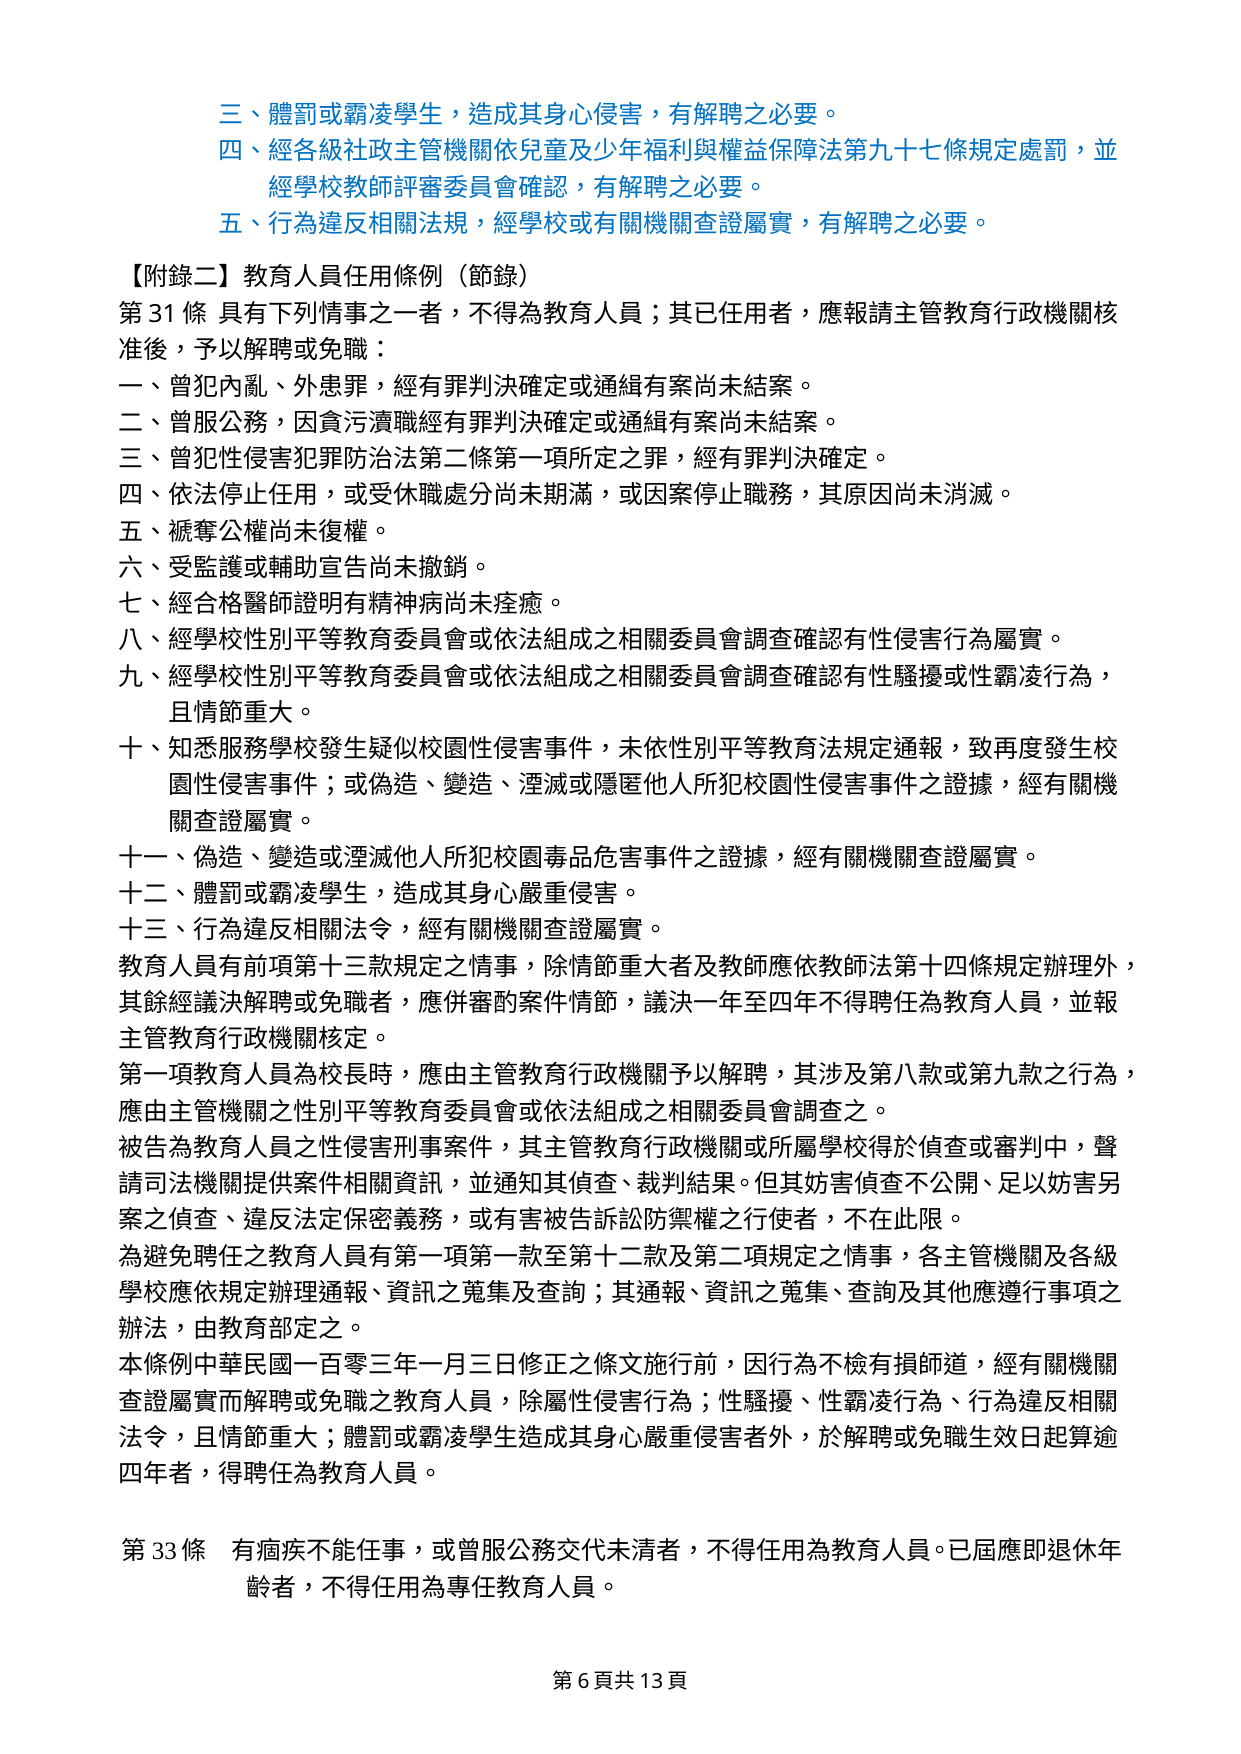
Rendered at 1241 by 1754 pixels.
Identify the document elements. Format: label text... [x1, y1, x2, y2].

text 第31條 具有下列情事之一者，不得為教育人員；其已任用者，應報請主管教育行政機關核准後，予以解聘或免職： [118, 294, 1122, 366]
text 九、經學校性別平等教育委員會或依法組成之相關委員會調查確認有性騷擾或性霸凌行為，且情節重大。 [118, 656, 1122, 729]
text 五、行為違反相關法規，經學校或有關機關查證屬實，有解聘之必要。 [218, 203, 1122, 239]
text 【附錄二】教育人員任用條例（節錄） [118, 252, 1122, 294]
text 十、知悉服務學校發生疑似校園性侵害事件，未依性別平等教育法規定通報，致再度發生校園性侵害事件；或偽造、變造、湮滅或隱匿他人所犯校園性侵害事件之證據，經有關機關查證屬實。 [118, 729, 1122, 837]
text 三、曾犯性侵害犯罪防治法第二條第一項所定之罪，經有罪判決確定。 [118, 439, 1122, 475]
text 五、褫奪公權尚未復權。 [118, 511, 1122, 547]
text 七、經合格醫師證明有精神病尚未痊癒。 [118, 584, 1122, 620]
text 三、體罰或霸凌學生，造成其身心侵害，有解聘之必要。 [218, 94, 1122, 131]
text 六、受監護或輔助宣告尚未撤銷。 [118, 547, 1122, 584]
text 十二、體罰或霸凌學生，造成其身心嚴重侵害。 [118, 874, 1122, 910]
text 十三、行為違反相關法令，經有關機關查證屬實。 [118, 910, 1122, 946]
text 教育人員有前項第十三款規定之情事，除情節重大者及教師應依教師法第十四條規定辦理外，其餘經議決解聘或免職者，應併審酌案件情節，議決一年至四年不得聘任為教育人員，並報主管教育行政機關核定。 [118, 946, 1122, 1055]
text 八、經學校性別平等教育委員會或依法組成之相關委員會調查確認有性侵害行為屬實。 [118, 620, 1122, 656]
text 四、依法停止任用，或受休職處分尚未期滿，或因案停止職務，其原因尚未消滅。 [118, 475, 1122, 511]
text 本條例中華民國一百零三年一月三日修正之條文施行前，因行為不檢有損師道，經有關機關查證屬實而解聘或免職之教育人員，除屬性侵害行為；性騷擾、性霸凌行為、行為違反相關法令，且情節重大；體罰或霸凌學生造成其身心嚴重侵害者外，於解聘或免職生效日起算逾四年者，得聘任為教育人員。 [118, 1345, 1122, 1490]
text 第一項教育人員為校長時，應由主管教育行政機關予以解聘，其涉及第八款或第九款之行為，應由主管機關之性別平等教育委員會或依法組成之相關委員會調查之。 [118, 1055, 1122, 1127]
text 為避免聘任之教育人員有第一項第一款至第十二款及第二項規定之情事，各主管機關及各級學校應依規定辦理通報、資訊之蒐集及查詢；其通報、資訊之蒐集、查詢及其他應遵行事項之辦法，由教育部定之。 [118, 1236, 1122, 1345]
text 第33條 有痼疾不能任事，或曾服公務交代未清者，不得任用為教育人員。已屆應即退休年齡者，不得任用為專任教育人員。 [122, 1531, 1122, 1603]
text 被告為教育人員之性侵害刑事案件，其主管教育行政機關或所屬學校得於偵查或審判中，聲請司法機關提供案件相關資訊，並通知其偵查、裁判結果。但其妨害偵查不公開、足以妨害另案之偵查、違反法定保密義務，或有害被告訴訟防禦權之行使者，不在此限。 [118, 1127, 1122, 1236]
text 二、曾服公務，因貪污瀆職經有罪判決確定或通緝有案尚未結案。 [118, 402, 1122, 439]
text 一、曾犯內亂、外患罪，經有罪判決確定或通緝有案尚未結案。 [118, 366, 1122, 402]
text 十一、偽造、變造或湮滅他人所犯校園毒品危害事件之證據，經有關機關查證屬實。 [118, 837, 1122, 874]
text 四、經各級社政主管機關依兒童及少年福利與權益保障法第九十七條規定處罰，並經學校教師評審委員會確認，有解聘之必要。 [218, 131, 1122, 203]
